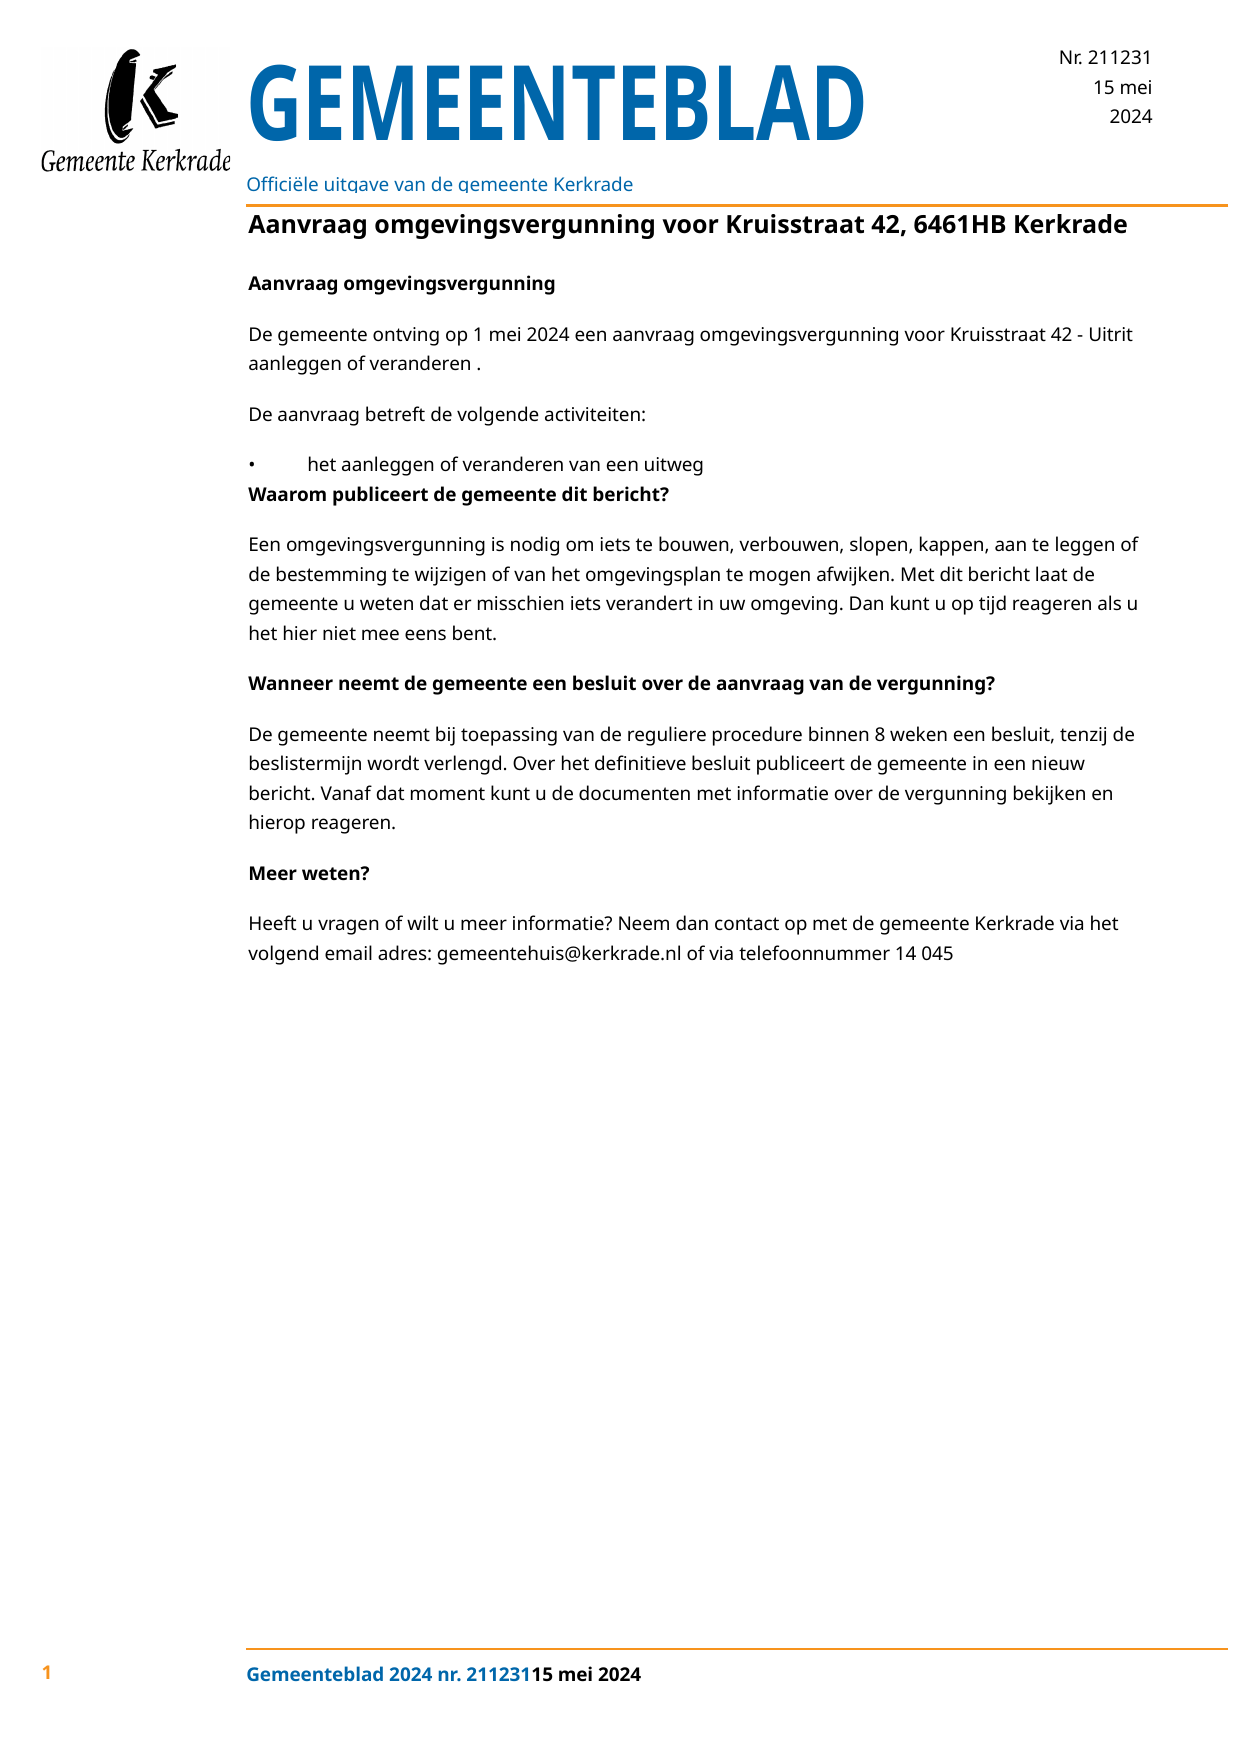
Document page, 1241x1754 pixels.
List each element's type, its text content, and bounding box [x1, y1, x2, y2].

text Wanneer neemt de gemeente een besluit over de aanvraag van de vergunning? [248, 670, 1152, 696]
text De aanvraag betreft de volgende activiteiten: [248, 401, 1152, 426]
picture [41, 47, 231, 172]
text Een omgevingsvergunning is nodig om iets te bouwen, verbouwen, slopen, kappen, aan te leggen of de bestemming te wijzigen of van het omgevingsplan te mogen afwijken. Met dit bericht laat de gemeente u weten dat er misschien iets verandert in uw omgeving. Dan kunt u op tijd reageren als u het hier niet mee eens bent. [248, 531, 1152, 646]
text Heeft u vragen of wilt u meer informatie? Neem dan contact op met de gemeente Kerkrade via het volgend email adres: gemeentehuis@kerkrade.nl of via telefoonnummer 14 045 [248, 910, 1152, 966]
text Waarom publiceert de gemeente dit bericht? [248, 481, 1152, 506]
text De gemeente ontving op 1 mei 2024 een aanvraag omgevingsvergunning voor Kruisstraat 42 - Uitrit aanleggen of veranderen . [248, 321, 1152, 376]
text De gemeente neemt bij toepassing van de reguliere procedure binnen 8 weken een besluit, tenzij de beslistermijn wordt verlengd. Over het definitieve besluit publiceert de gemeente in een nieuw bericht. Vanaf dat moment kunt u de documenten met informatie over de vergunning bekijken en hierop reageren. [248, 721, 1152, 835]
text Aanvraag omgevingsvergunning [248, 270, 1152, 296]
text Meer weten? [248, 860, 1152, 886]
list het aanleggen of veranderen van een uitweg [248, 451, 1152, 477]
text Aanvraag omgevingsvergunning voor Kruisstraat 42, 6461HB Kerkrade [248, 207, 1152, 241]
